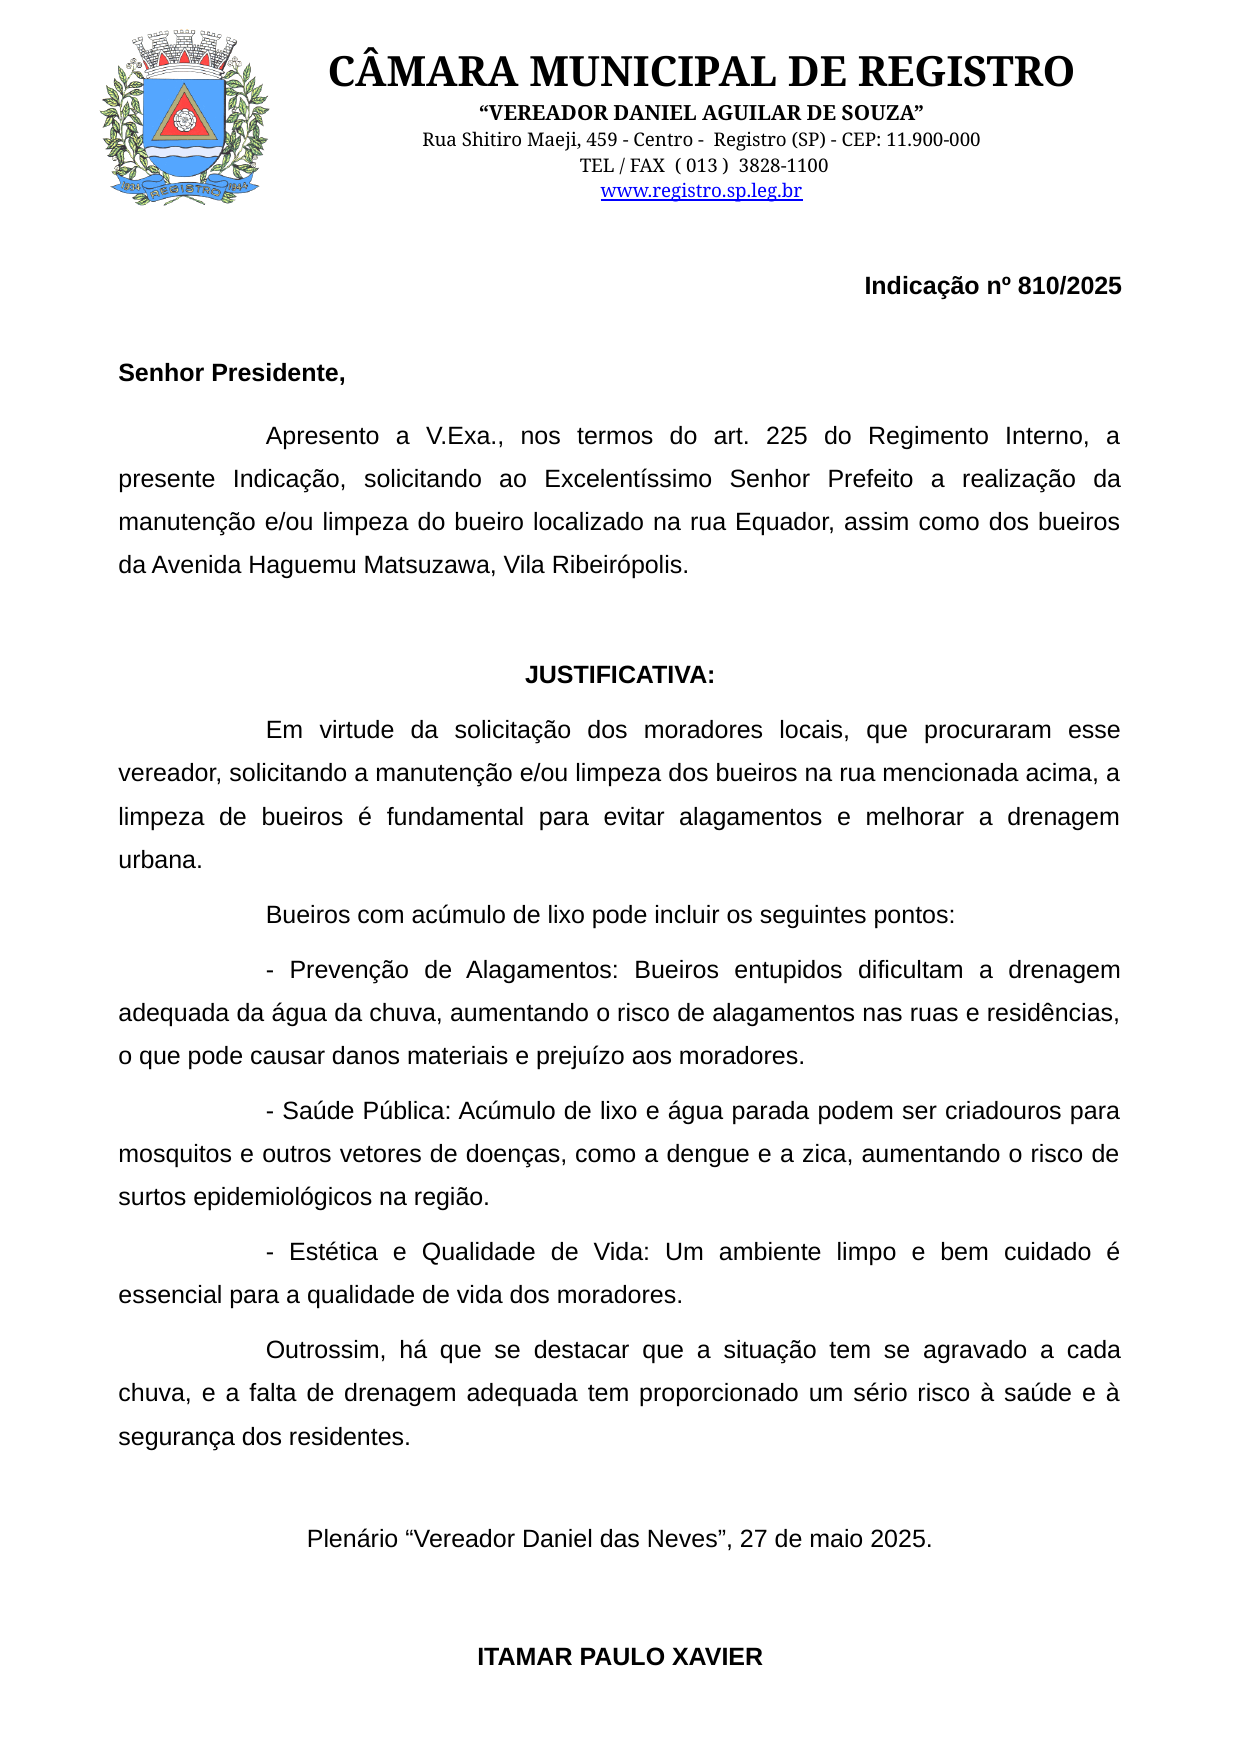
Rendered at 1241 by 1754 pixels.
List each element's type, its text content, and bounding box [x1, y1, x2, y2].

text - Prevenção de Alagamentos: Bueiros entupidos dificultam a drenagem adequada da água da chuva, aumentando o risco de alagamentos nas ruas e residências, o que pode causar danos materiais e prejuízo aos moradores. [118, 955, 1122, 1070]
text - Saúde Pública: Acúmulo de lixo e água parada podem ser criadouros para mosquitos e outros vetores de doenças, como a dengue e a zica, aumentando o risco de surtos epidemiológicos na região. [118, 1096, 1122, 1211]
text Apresento a V.Exa., nos termos do art. 225 do Regimento Interno, a presente Indicação, solicitando ao Excelentíssimo Senhor Prefeito a realização da manutenção e/ou limpeza do bueiro localizado na rua Equador, assim como dos bueiros da Avenida Haguemu Matsuzawa, Vila Ribeirópolis. [118, 421, 1122, 579]
text JUSTIFICATIVA: [118, 660, 1122, 689]
text ITAMAR PAULO XAVIER [118, 1642, 1122, 1671]
text Plenário “Vereador Daniel das Neves”, 27 de maio 2025. [118, 1524, 1122, 1553]
text Senhor Presidente, [118, 357, 1122, 386]
text - Estética e Qualidade de Vida: Um ambiente limpo e bem cuidado é essencial para a qualidade de vida dos moradores. [118, 1237, 1122, 1309]
text Em virtude da solicitação dos moradores locais, que procuraram esse vereador, solicitando a manutenção e/ou limpeza dos bueiros na rua mencionada acima, a limpeza de bueiros é fundamental para evitar alagamentos e melhorar a drenagem urbana. [118, 715, 1122, 873]
text Bueiros com acúmulo de lixo pode incluir os seguintes pontos: [118, 900, 1122, 928]
text Indicação nº 810/2025 [118, 271, 1122, 300]
text Outrossim, há que se destacar que a situação tem se agravado a cada chuva, e a falta de drenagem adequada tem proporcionado um sério risco à saúde e à segurança dos residentes. [118, 1335, 1122, 1450]
